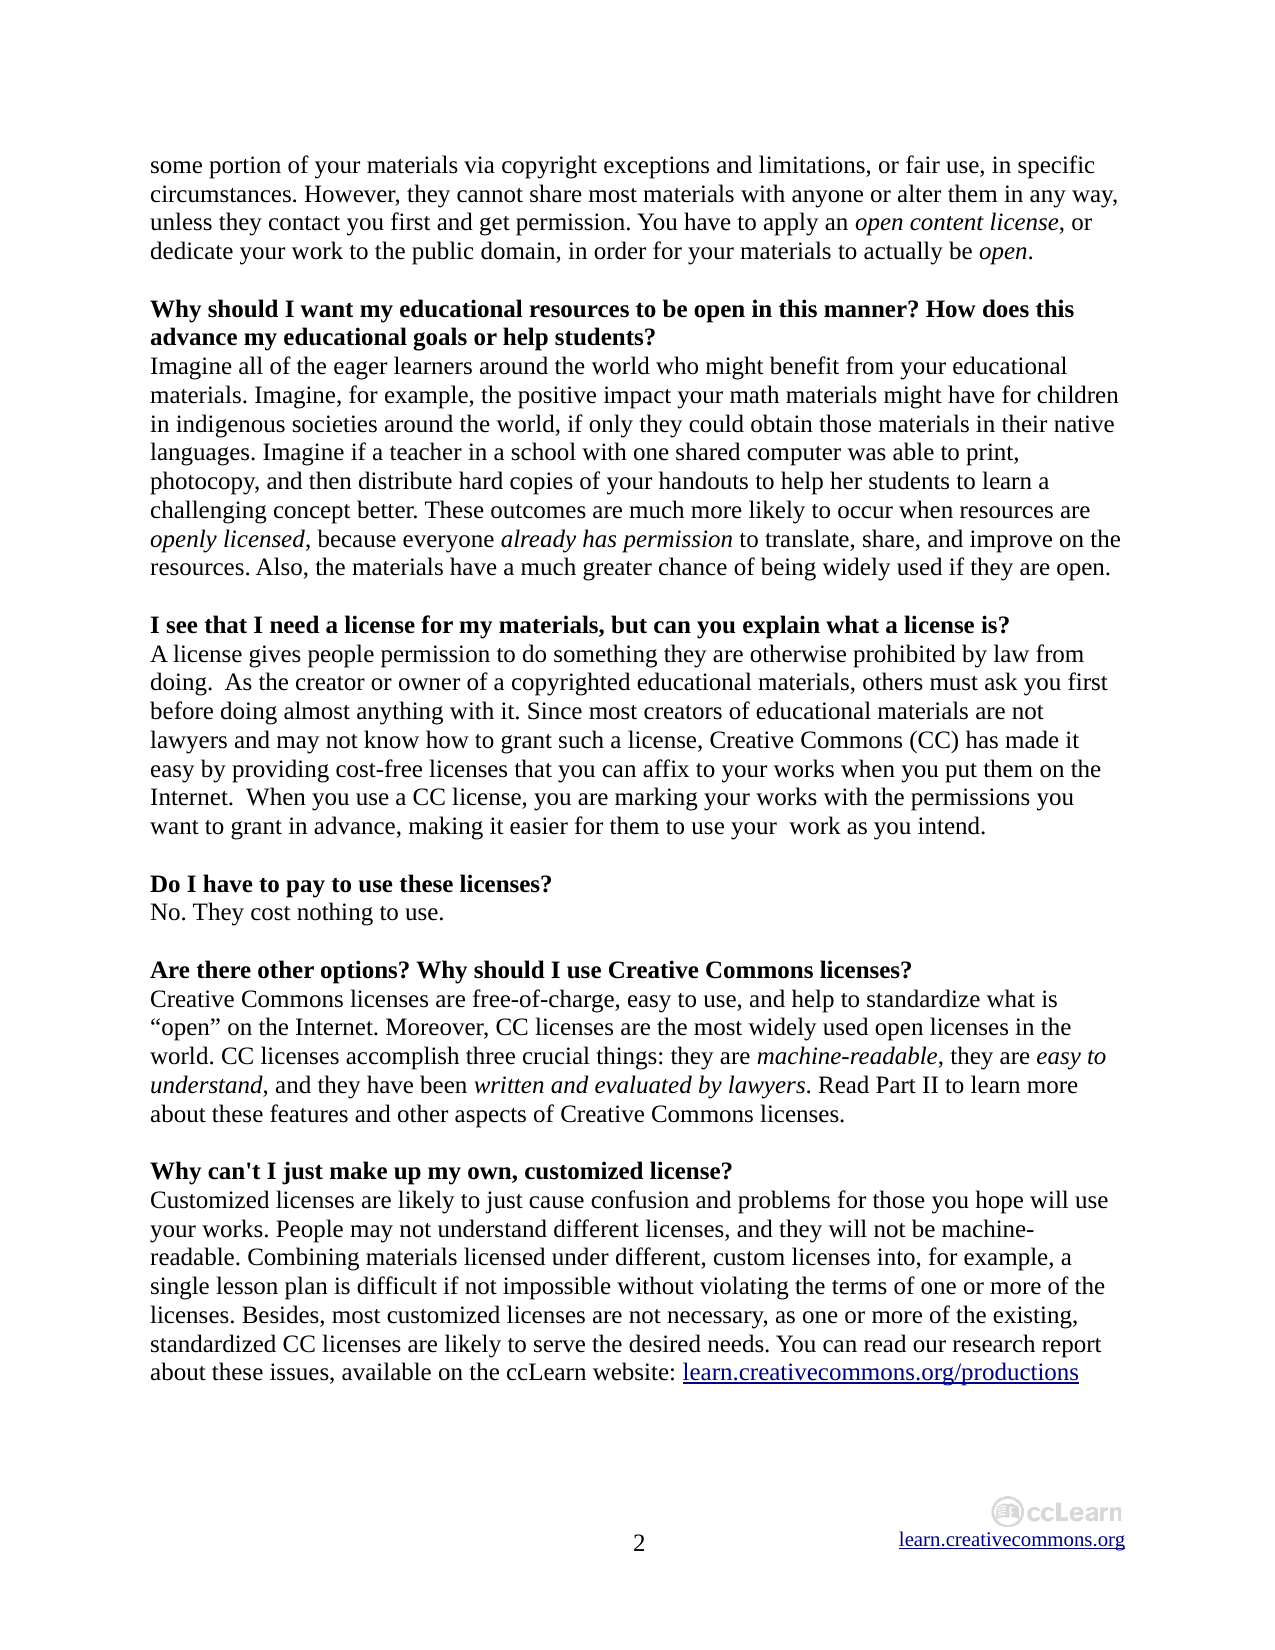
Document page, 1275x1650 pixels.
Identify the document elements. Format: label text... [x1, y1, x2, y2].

text Are there other options? Why should I use Creative Commons licenses? [150, 955, 1125, 984]
text Do I have to pay to use these licenses? [150, 869, 1125, 897]
text No. They cost nothing to use. [150, 897, 1125, 926]
text Why should I want my educational resources to be open in this manner? How does this advance my educational goals or help students? [150, 294, 1125, 351]
text Creative Commons licenses are free-of-charge, easy to use, and help to standardize what is “open” on the Internet. Moreover, CC licenses are the most widely used open licenses in the world. CC licenses accomplish three crucial things: they are machine-readable, they are easy to understand, and they have been written and evaluated by lawyers. Read Part II to learn more about these features and other aspects of Creative Commons licenses. [150, 984, 1125, 1127]
text Imagine all of the eager learners around the world who might benefit from your educational materials. Imagine, for example, the positive impact your math materials might have for children in indigenous societies around the world, if only they could obtain those materials in their native languages. Imagine if a teacher in a school with one shared computer was able to print, photocopy, and then distribute hard copies of your handouts to help her students to learn a challenging concept better. These outcomes are much more likely to occur when resources are openly licensed, because everyone already has permission to translate, share, and improve on the resources. Also, the materials have a much greater chance of being widely used if they are open. [150, 351, 1125, 581]
text Why can't I just make up my own, customized license? [150, 1156, 1125, 1185]
text Customized licenses are likely to just cause confusion and problems for those you hope will use your works. People may not understand different licenses, and they will not be machine-readable. Combining materials licensed under different, custom licenses into, for example, a single lesson plan is difficult if not impossible without violating the terms of one or more of the licenses. Besides, most customized licenses are not necessary, as one or more of the existing, standardized CC licenses are likely to serve the desired needs. You can read our research report about these issues, available on the ccLearn website: learn.creativecommons.org/productions [150, 1185, 1125, 1386]
text some portion of your materials via copyright exceptions and limitations, or fair use, in specific circumstances. However, they cannot share most materials with anyone or alter them in any way, unless they contact you first and get permission. You have to apply an open content license, or dedicate your work to the public domain, in order for your materials to actually be open. [150, 150, 1125, 265]
text A license gives people permission to do something they are otherwise prohibited by law from doing. As the creator or owner of a copyrighted educational materials, others must ask you first before doing almost anything with it. Since most creators of educational materials are not lawyers and may not know how to grant such a license, Creative Commons (CC) has made it easy by providing cost-free licenses that you can affix to your works when you put them on the Internet. When you use a CC license, you are marking your works with the permissions you want to grant in advance, making it easier for them to use your work as you intend. [150, 639, 1125, 840]
text I see that I need a license for my materials, but can you explain what a license is? [150, 610, 1125, 639]
